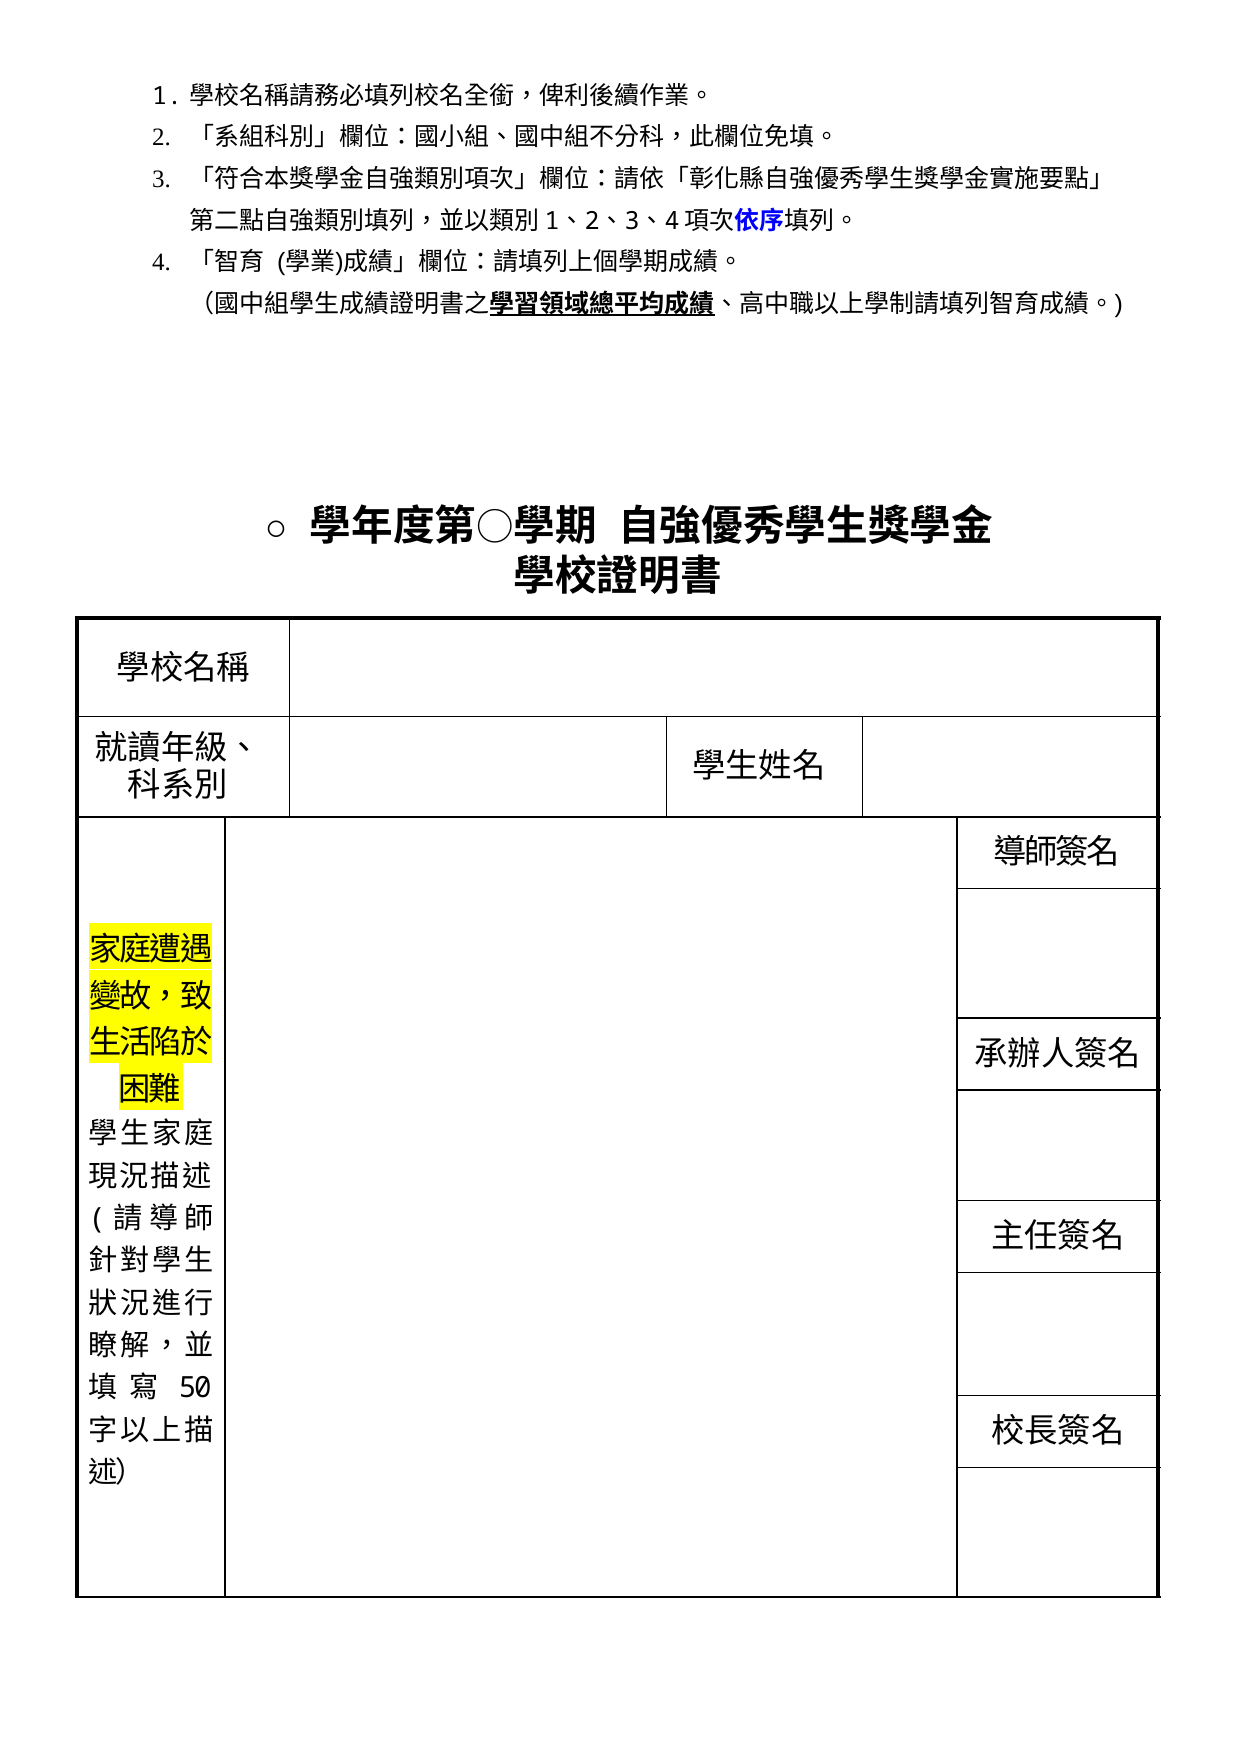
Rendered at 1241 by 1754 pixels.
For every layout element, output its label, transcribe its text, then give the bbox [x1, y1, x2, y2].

table_cell 家庭遭遇變故，致生活陷於困難 學生家庭現況描述(請導師針對學生狀況進行瞭解，並填寫50字以上描述） [79, 818, 224, 1596]
table_cell [958, 1273, 1156, 1395]
list 「智育 (學業)成績」欄位：請填列上個學期成績。 [152, 237, 1163, 279]
list 「系組科別」欄位：國小組、國中組不分科，此欄位免填。 [152, 112, 1163, 154]
table_cell [958, 889, 1156, 1017]
table_cell [958, 1468, 1156, 1596]
list 學校名稱請務必填列校名全銜，俾利後續作業。 [152, 71, 1163, 112]
list （國中組學生成績證明書之學習領域總平均成績、高中職以上學制請填列智育成績。) [152, 279, 1163, 321]
table_cell [863, 717, 1156, 816]
table_cell 主任簽名 [958, 1201, 1156, 1271]
table_header ○ 學年度第○學期 自強優秀學生獎學金 學校證明書 [77, 486, 1158, 616]
table_cell 就讀年級、 科系別 [79, 717, 289, 816]
table_cell [290, 717, 666, 816]
table_cell [290, 620, 1156, 716]
list 「符合本獎學金自強類別項次」欄位：請依「彰化縣自強優秀學生獎學金實施要點」 第二點自強類別填列，並以類別1、2、3、4項次依序填列。 [152, 154, 1163, 237]
table_cell [958, 1091, 1156, 1200]
table_cell 承辦人簽名 [958, 1019, 1156, 1089]
table_cell 校長簽名 [958, 1396, 1156, 1466]
table_cell [226, 818, 956, 1596]
table_cell 學校名稱 [79, 620, 289, 716]
table_cell 學生姓名 [667, 717, 862, 816]
table_cell 導師簽名 [958, 818, 1156, 888]
